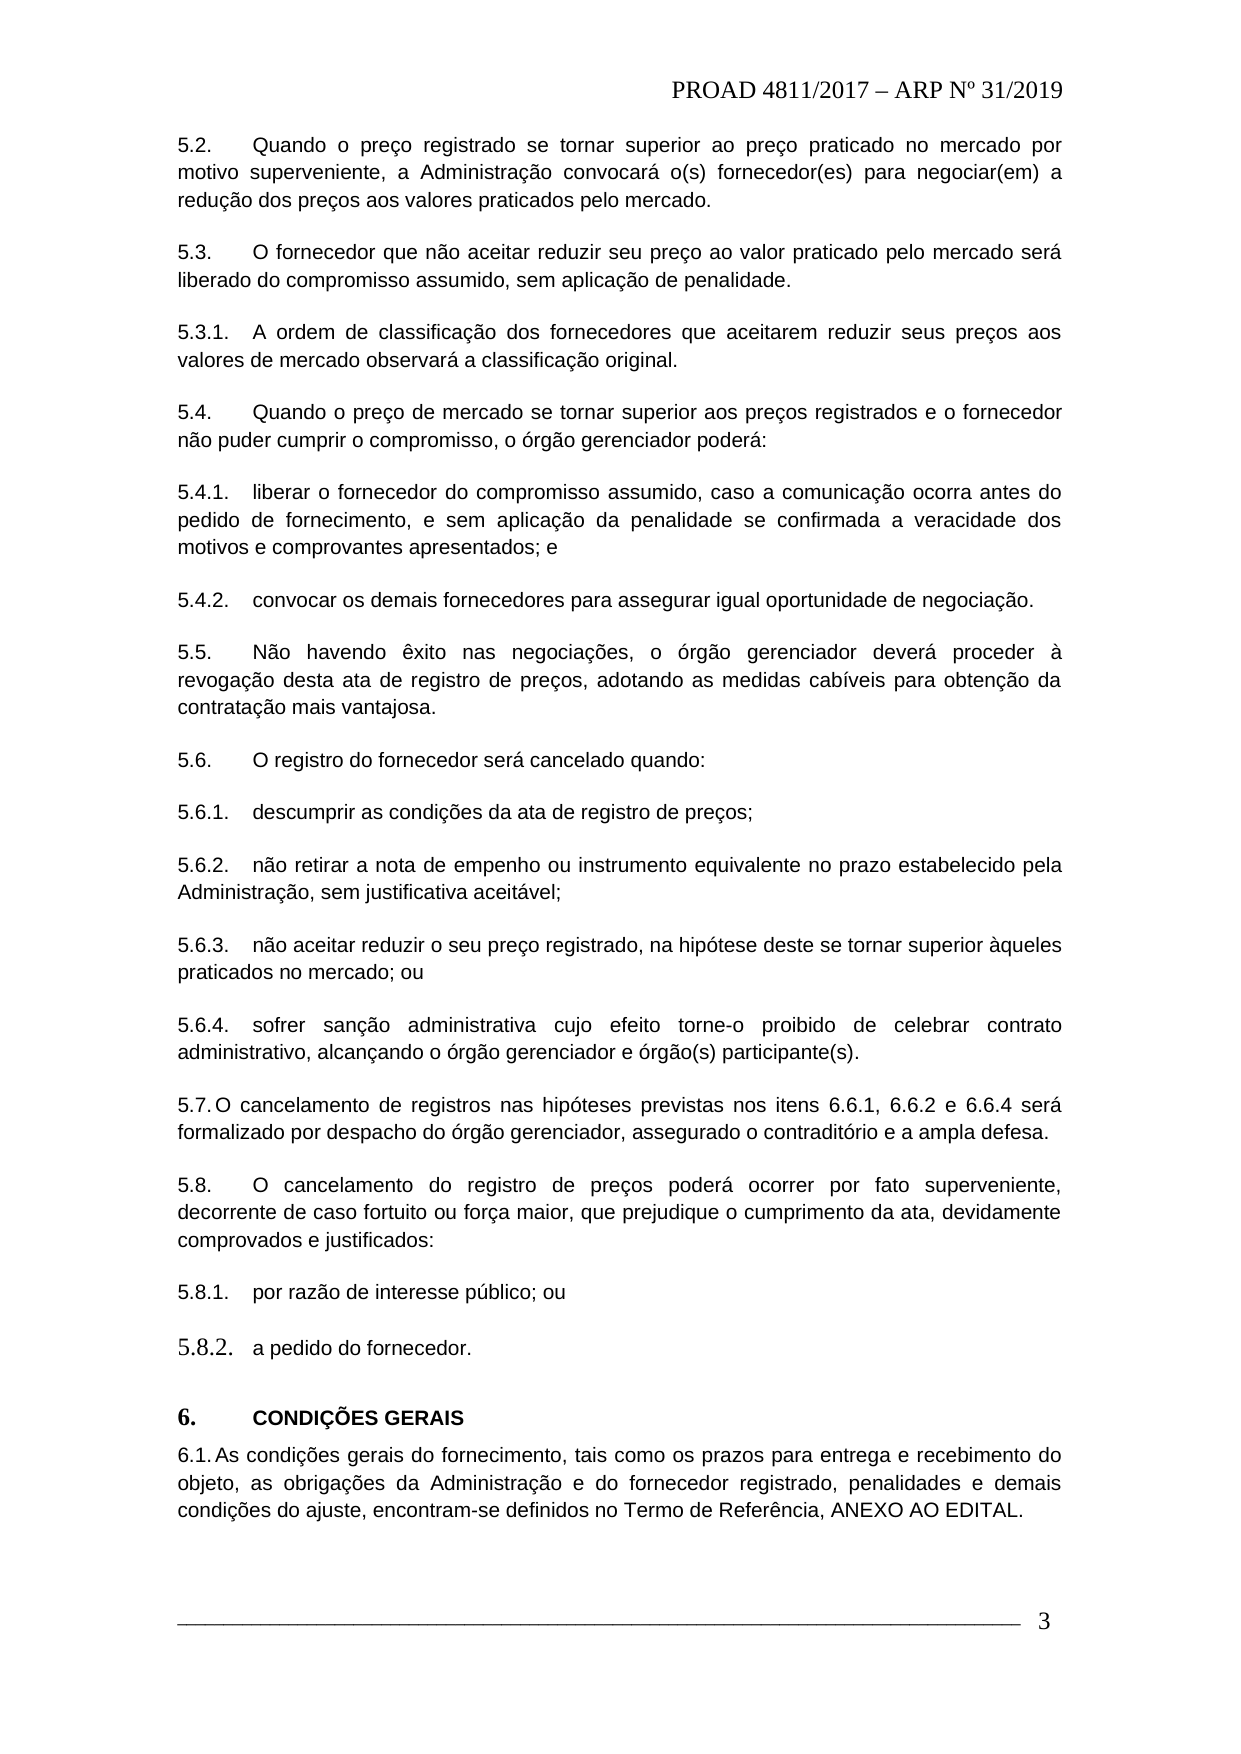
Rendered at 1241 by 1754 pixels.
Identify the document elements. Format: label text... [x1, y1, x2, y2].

list A ordem de classificação dos fornecedores que aceitarem reduzir seus preços aos valores de mercado observará a classificação original. [177, 320, 1063, 371]
list sofrer sanção administrativa cujo efeito torne-o proibido de celebrar contrato administrativo, alcançando o órgão gerenciador e órgão(s) participante(s). [177, 1012, 1063, 1064]
list descumprir as condições da ata de registro de preços; [177, 800, 1063, 824]
list não retirar a nota de empenho ou instrumento equivalente no prazo estabelecido pela Administração, sem justificativa aceitável; [177, 852, 1063, 904]
list a pedido do fornecedor. [177, 1332, 1063, 1361]
list Não havendo êxito nas negociações, o órgão gerenciador deverá proceder à revogação desta ata de registro de preços, adotando as medidas cabíveis para obtenção da contratação mais vantajosa. [177, 640, 1063, 719]
list O registro do fornecedor será cancelado quando: [177, 747, 1063, 771]
list Quando o preço de mercado se tornar superior aos preços registrados e o fornecedor não puder cumprir o compromisso, o órgão gerenciador poderá: [177, 400, 1063, 451]
list liberar o fornecedor do compromisso assumido, caso a comunicação ocorra antes do pedido de fornecimento, e sem aplicação da penalidade se confirmada a veracidade dos motivos e comprovantes apresentados; e [177, 480, 1063, 559]
list por razão de interesse público; ou [177, 1280, 1063, 1304]
list Quando o preço registrado se tornar superior ao preço praticado no mercado por motivo superveniente, a Administração convocará o(s) fornecedor(es) para negociar(em) a redução dos preços aos valores praticados pelo mercado. [177, 132, 1063, 211]
list CONDIÇÕES GERAIS [177, 1402, 1063, 1431]
list O fornecedor que não aceitar reduzir seu preço ao valor praticado pelo mercado será liberado do compromisso assumido, sem aplicação de penalidade. [177, 240, 1063, 291]
list convocar os demais fornecedores para assegurar igual oportunidade de negociação. [177, 587, 1063, 611]
list O cancelamento de registros nas hipóteses previstas nos itens 6.6.1, 6.6.2 e 6.6.4 será formalizado por despacho do órgão gerenciador, assegurado o contraditório e a ampla defesa. [177, 1092, 1063, 1144]
list As condições gerais do fornecimento, tais como os prazos para entrega e recebimento do objeto, as obrigações da Administração e do fornecedor registrado, penalidades e demais condições do ajuste, encontram-se definidos no Termo de Referência, ANEXO AO EDITAL. [177, 1443, 1063, 1522]
list O cancelamento do registro de preços poderá ocorrer por fato superveniente, decorrente de caso fortuito ou força maior, que prejudique o cumprimento da ata, devidamente comprovados e justificados: [177, 1172, 1063, 1251]
list não aceitar reduzir o seu preço registrado, na hipótese deste se tornar superior àqueles praticados no mercado; ou [177, 932, 1063, 984]
